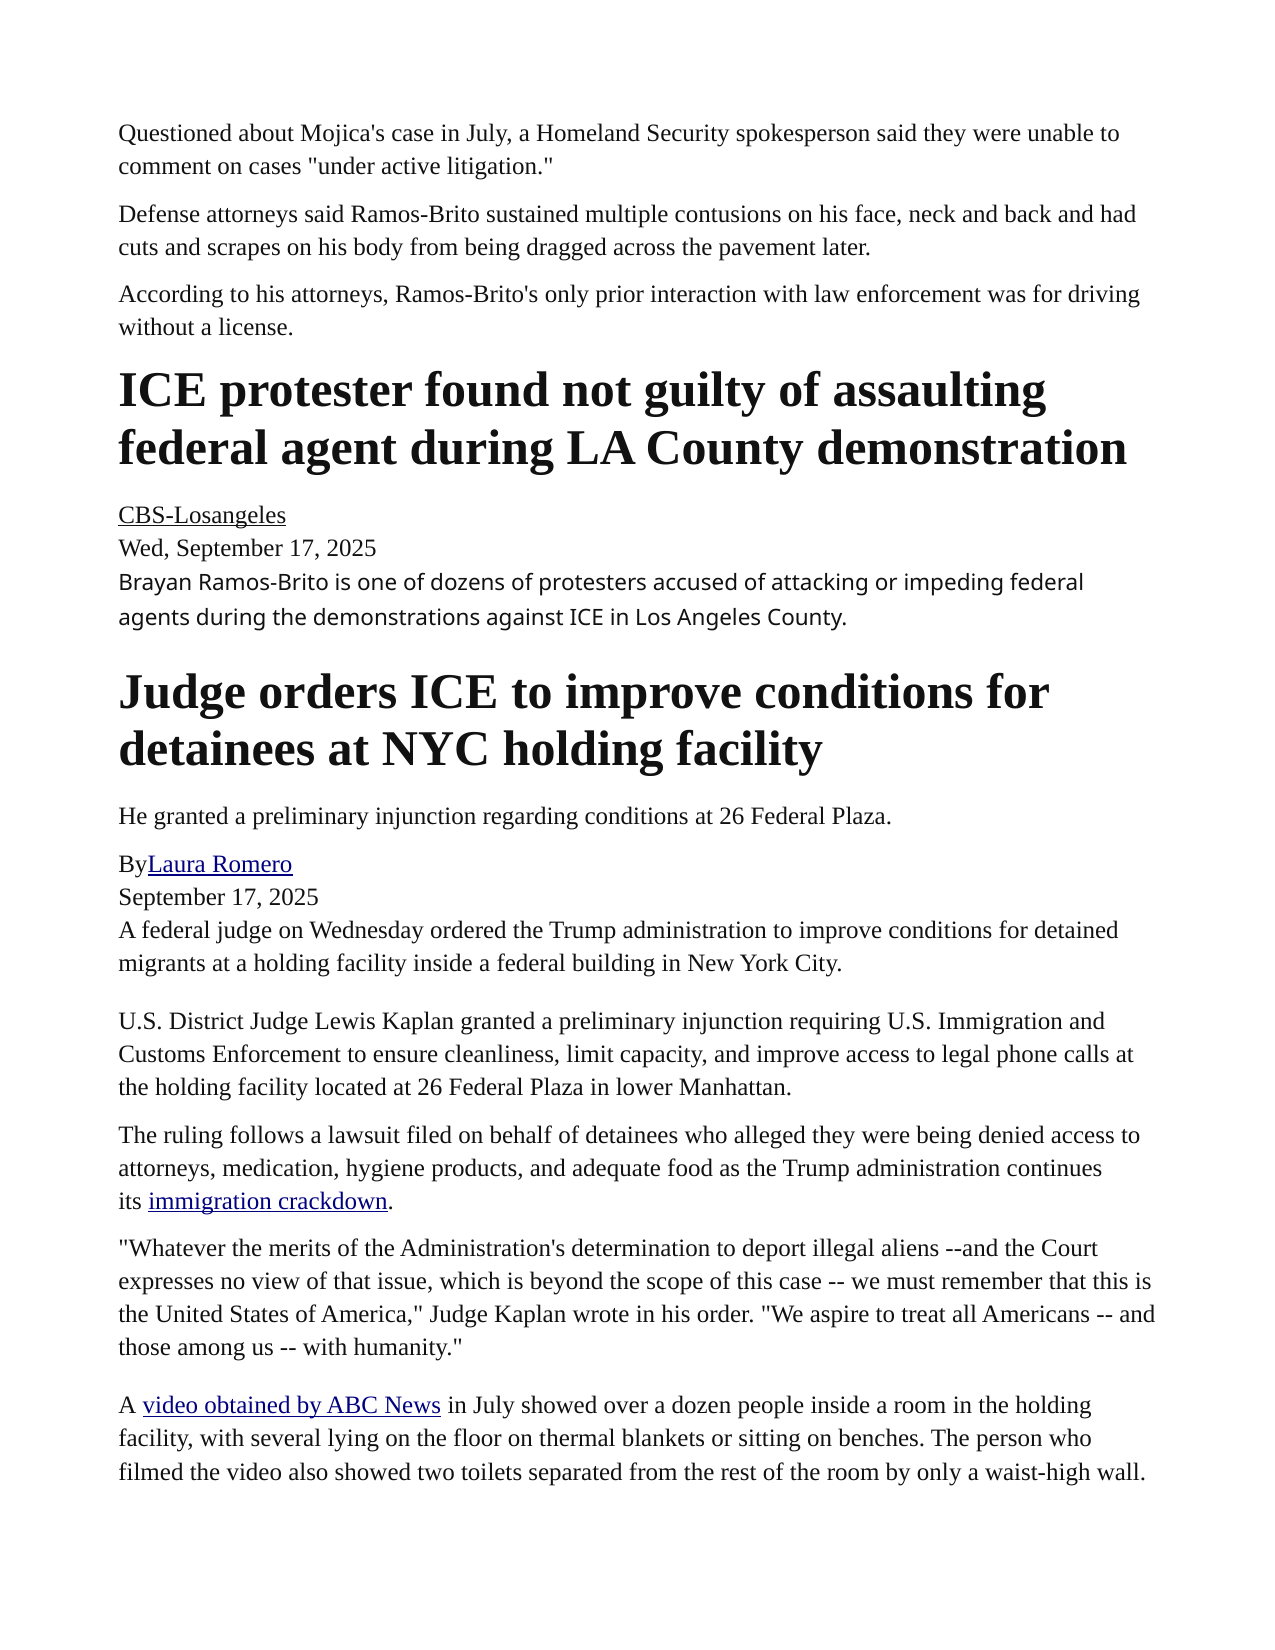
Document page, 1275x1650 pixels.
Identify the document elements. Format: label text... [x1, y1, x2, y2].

text A video obtained by ABC News in July showed over a dozen people inside a room in the holding facility, with several lying on the floor on thermal blankets or sitting on benches. The person who filmed the video also showed two toilets separated from the rest of the room by only a waist-high wall. [118, 1391, 1157, 1485]
text September 17, 2025 [118, 882, 1157, 911]
text According to his attorneys, Ramos-Brito's only prior interaction with law enforcement was for driving without a license. [118, 279, 1157, 341]
text ByLaura Romero [118, 849, 1157, 878]
text Defense attorneys said Ramos-Brito sustained multiple contusions on his face, neck and back and had cuts and scrapes on his body from being dragged across the pavement later. [118, 199, 1157, 261]
text CBS-Losangeles [118, 500, 1157, 529]
text A federal judge on Wednesday ordered the Trump administration to improve conditions for detained migrants at a holding facility inside a federal building in New York City. [118, 915, 1157, 977]
subtitle ICE protester found not guilty of assaulting federal agent during LA County demonstration [118, 360, 1157, 475]
subtitle Judge orders ICE to improve conditions for detainees at NYC holding facility [118, 661, 1157, 776]
text The ruling follows a lawsuit filed on behalf of detainees who alleged they were being denied access to attorneys, medication, hygiene products, and adequate food as the Trump administration continues its immigration crackdown. [118, 1120, 1157, 1214]
text "Whatever the merits of the Administration's determination to deport illegal aliens --and the Court expresses no view of that issue, which is beyond the scope of this case -- we must remember that this is the United States of America," Judge Kaplan wrote in his order. "We aspire to treat all Americans -- and those among us -- with humanity." [118, 1233, 1157, 1361]
text He granted a preliminary injunction regarding conditions at 26 Federal Plaza. [118, 801, 1157, 830]
text Brayan Ramos-Brito is one of dozens of protesters accused of attacking or impeding federal agents during the demonstrations against ICE in Los Angeles County. [118, 566, 1157, 632]
text Wed, September 17, 2025 [118, 533, 1157, 562]
text Questioned about Mojica's case in July, a Homeland Security spokesperson said they were unable to comment on cases "under active litigation." [118, 118, 1157, 180]
text U.S. District Judge Lewis Kaplan granted a preliminary injunction requiring U.S. Immigration and Customs Enforcement to ensure cleanliness, limit capacity, and improve access to legal phone calls at the holding facility located at 26 Federal Plaza in lower Manhattan. [118, 1006, 1157, 1101]
